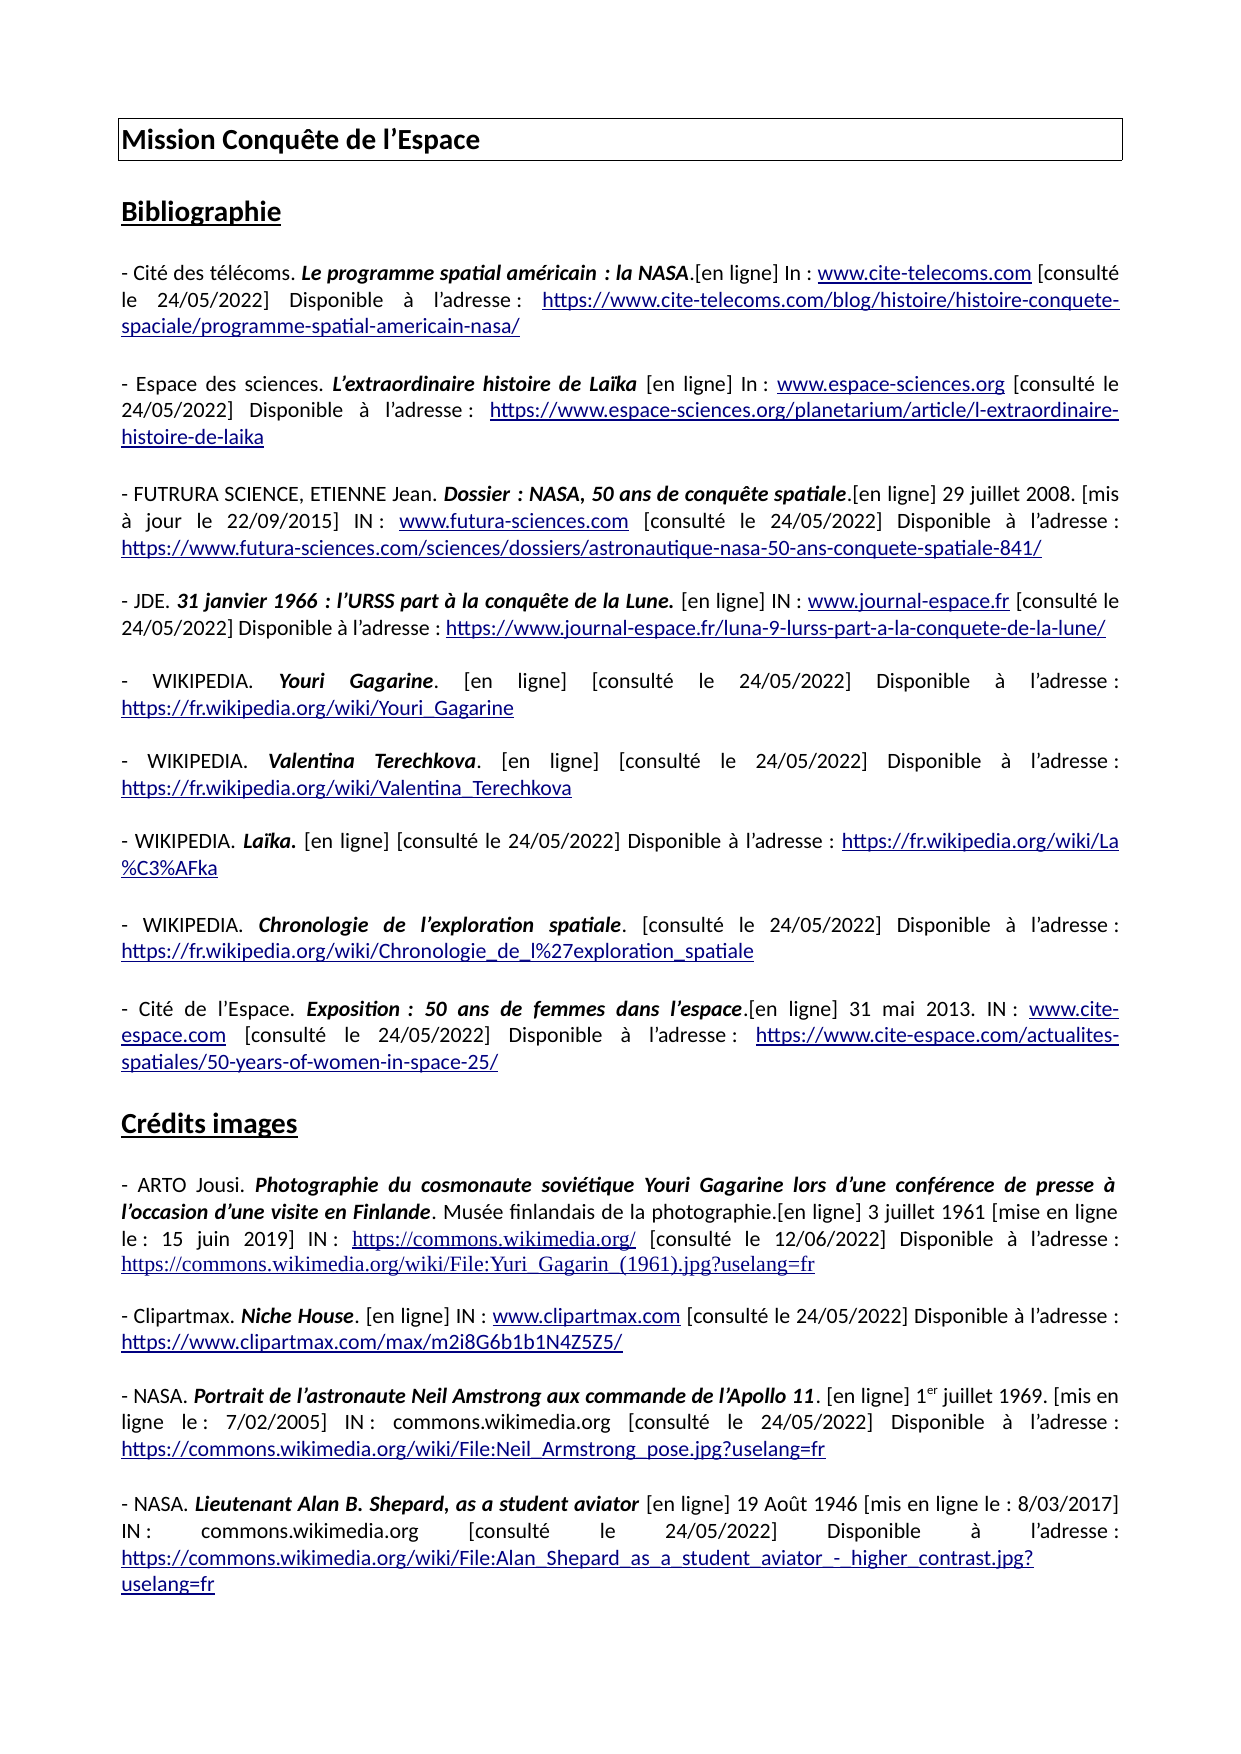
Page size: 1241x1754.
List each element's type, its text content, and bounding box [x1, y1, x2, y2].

text - FUTRURA SCIENCE, ETIENNE Jean. Dossier : NASA, 50 ans de conquête spatiale.[en ligne] 29 juillet 2008. [mis à jour le 22/09/2015] IN : www.futura-sciences.com [consulté le 24/05/2022] Disponible à l’adresse : https://www.futura-sciences.com/sciences/dossiers/astronautique-nasa-50-ans-conquete-spatiale-841/ [118, 480, 1122, 560]
text - NASA. Lieutenant Alan B. Shepard, as a student aviator [en ligne] 19 Août 1946 [mis en ligne le : 8/03/2017] IN : commons.wikimedia.org [consulté le 24/05/2022] Disponible à l’adresse : https://commons.wikimedia.org/wiki/File:Alan_Shepard_as_a_student_aviator_-_higher_contrast.jpg?uselang=fr [118, 1491, 1122, 1597]
text - WIKIPEDIA. Chronologie de l’exploration spatiale. [consulté le 24/05/2022] Disponible à l’adresse : https://fr.wikipedia.org/wiki/Chronologie_de_l%27exploration_spatiale [118, 911, 1122, 964]
text - Espace des sciences. L’extraordinaire histoire de Laïka [en ligne] In : www.espace-sciences.org [consulté le 24/05/2022] Disponible à l’adresse : https://www.espace-sciences.org/planetarium/article/l-extraordinaire-histoire-de-laika [118, 370, 1122, 450]
text - WIKIPEDIA. Valentina Terechkova. [en ligne] [consulté le 24/05/2022] Disponible à l’adresse : https://fr.wikipedia.org/wiki/Valentina_Terechkova [118, 747, 1122, 800]
text - WIKIPEDIA. Laïka. [en ligne] [consulté le 24/05/2022] Disponible à l’adresse : https://fr.wikipedia.org/wiki/La%C3%AFka [118, 827, 1122, 880]
text - Cité des télécoms. Le programme spatial américain : la NASA.[en ligne] In : www.cite-telecoms.com [consulté le 24/05/2022] Disponible à l’adresse : https://www.cite-telecoms.com/blog/histoire/histoire-conquete-spaciale/programme-spatial-americain-nasa/ [118, 259, 1122, 339]
text - Clipartmax. Niche House. [en ligne] IN : www.clipartmax.com [consulté le 24/05/2022] Disponible à l’adresse : https://www.clipartmax.com/max/m2i8G6b1b1N4Z5Z5/ [118, 1302, 1122, 1355]
text - WIKIPEDIA. Youri Gagarine. [en ligne] [consulté le 24/05/2022] Disponible à l’adresse : https://fr.wikipedia.org/wiki/Youri_Gagarine [118, 667, 1122, 720]
text - JDE. 31 janvier 1966 : l’URSS part à la conquête de la Lune. [en ligne] IN : www.journal-espace.fr [consulté le 24/05/2022] Disponible à l’adresse : https://www.journal-espace.fr/luna-9-lurss-part-a-la-conquete-de-la-lune/ [118, 587, 1122, 640]
text - NASA. Portrait de l’astronaute Neil Amstrong aux commande de l’Apollo 11. [en ligne] 1er juillet 1969. [mis en ligne le : 7/02/2005] IN : commons.wikimedia.org [consulté le 24/05/2022] Disponible à l’adresse : https://commons.wikimedia.org/wiki/File:Neil_Armstrong_pose.jpg?uselang=fr [118, 1382, 1122, 1462]
text Crédits images [118, 1105, 1122, 1141]
text Bibliographie [118, 193, 1122, 229]
text - Cité de l’Espace. Exposition : 50 ans de femmes dans l’espace.[en ligne] 31 mai 2013. IN : www.cite-espace.com [consulté le 24/05/2022] Disponible à l’adresse : https://www.cite-espace.com/actualites-spatiales/50-years-of-women-in-space-25/ [118, 995, 1122, 1075]
text Mission Conquête de l’Espace [119, 119, 1122, 160]
text - ARTO Jousi. Photographie du cosmonaute soviétique Youri Gagarine lors d’une conférence de presse à l’occasion d’une visite en Finlande. Musée finlandais de la photographie.[en ligne] 3 juillet 1961 [mise en ligne le : 15 juin 2019] IN : https://commons.wikimedia.org/ [consulté le 12/06/2022] Disponible à l’adresse : https://commons.wikimedia.org/wiki/File:Yuri_Gagarin_(1961).jpg?uselang=fr [118, 1171, 1122, 1277]
